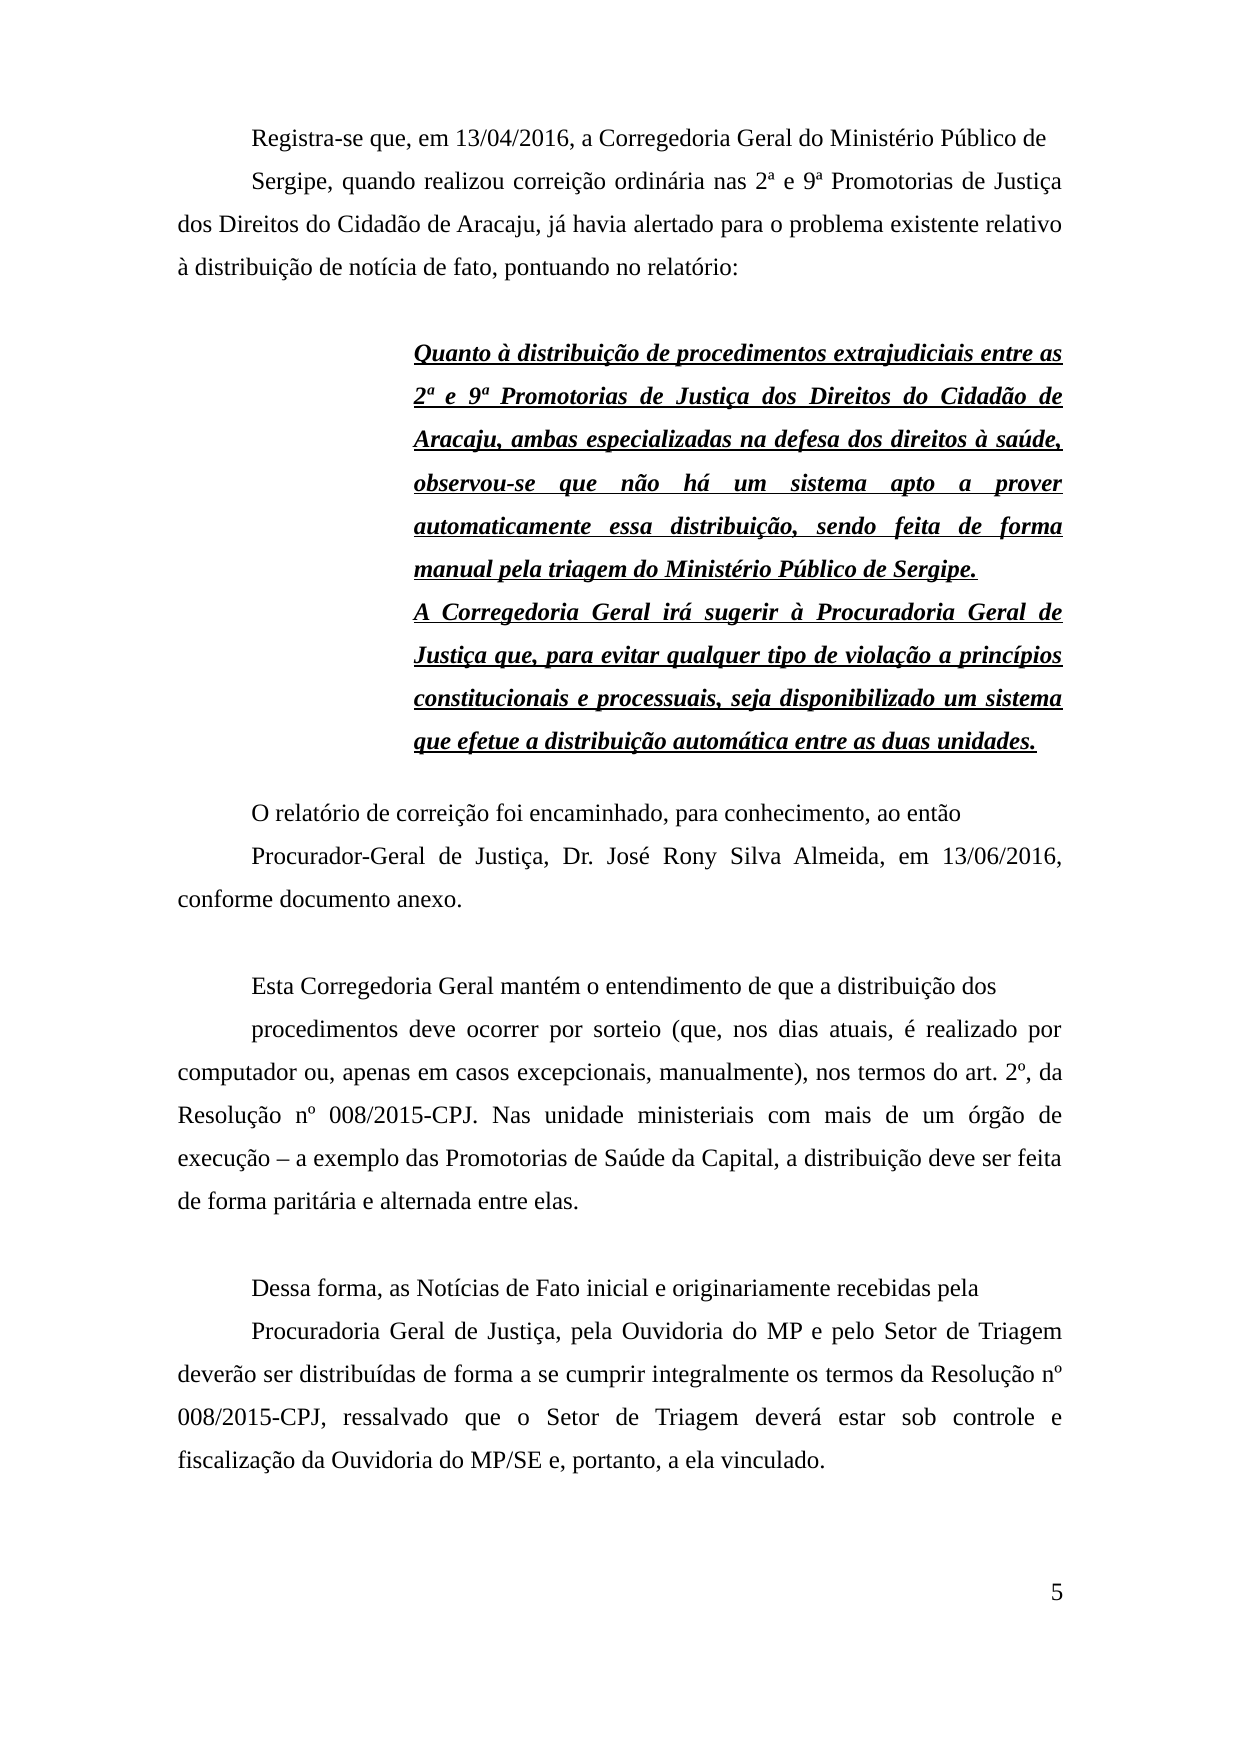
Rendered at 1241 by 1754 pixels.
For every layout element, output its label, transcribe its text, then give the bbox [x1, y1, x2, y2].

text automaticamente essa distribuição, sendo feita de forma [413, 494, 1063, 536]
text Registra-se que, em 13/04/2016, a Corregedoria Geral do Ministério Público de [177, 123, 1063, 151]
text Dessa forma, as Notícias de Fato inicial e originariamente recebidas pela [177, 1273, 1063, 1301]
text Justiça que, para evitar qualquer tipo de violação a princípios [413, 623, 1063, 665]
text que efetue a distribuição automática entre as duas unidades. [413, 709, 1063, 755]
text manual pela triagem do Ministério Público de Sergipe. [413, 537, 1063, 583]
text observou-se que não há um sistema apto a prover [413, 450, 1063, 493]
text O relatório de correição foi encaminhado, para conhecimento, ao então [177, 798, 1063, 827]
text Aracaju, ambas especializadas na defesa dos direitos à saúde, [413, 407, 1063, 449]
text Sergipe, quando realizou correição ordinária nas 2ª e 9ª Promotorias de Justiça dos Direitos do Cidadão de Aracaju, já havia alertado para o problema existente relativo à distribuição de notícia de fato, pontuando no relatório: [177, 166, 1063, 281]
text Procurador-Geral de Justiça, Dr. José Rony Silva Almeida, em 13/06/2016, conforme documento anexo. [177, 841, 1063, 913]
text Procuradoria Geral de Justiça, pela Ouvidoria do MP e pelo Setor de Triagem deverão ser distribuídas de forma a se cumprir integralmente os termos da Resolução nº 008/2015-CPJ, ressalvado que o Setor de Triagem deverá estar sob controle e fiscalização da Ouvidoria do MP/SE e, portanto, a ela vinculado. [177, 1316, 1063, 1474]
text Esta Corregedoria Geral mantém o entendimento de que a distribuição dos [177, 971, 1063, 999]
text 2ª e 9ª Promotorias de Justiça dos Direitos do Cidadão de [413, 364, 1063, 406]
text Quanto à distribuição de procedimentos extrajudiciais entre as [413, 338, 1063, 363]
text procedimentos deve ocorrer por sorteio (que, nos dias atuais, é realizado por computador ou, apenas em casos excepcionais, manualmente), nos termos do art. 2º, da Resolução nº 008/2015-CPJ. Nas unidade ministeriais com mais de um órgão de execução – a exemplo das Promotorias de Saúde da Capital, a distribuição deve ser feita de forma paritária e alternada entre elas. [177, 1014, 1063, 1215]
text constitucionais e processuais, seja disponibilizado um sistema [413, 666, 1063, 708]
text A Corregedoria Geral irá sugerir à Procuradoria Geral de [413, 597, 1063, 622]
